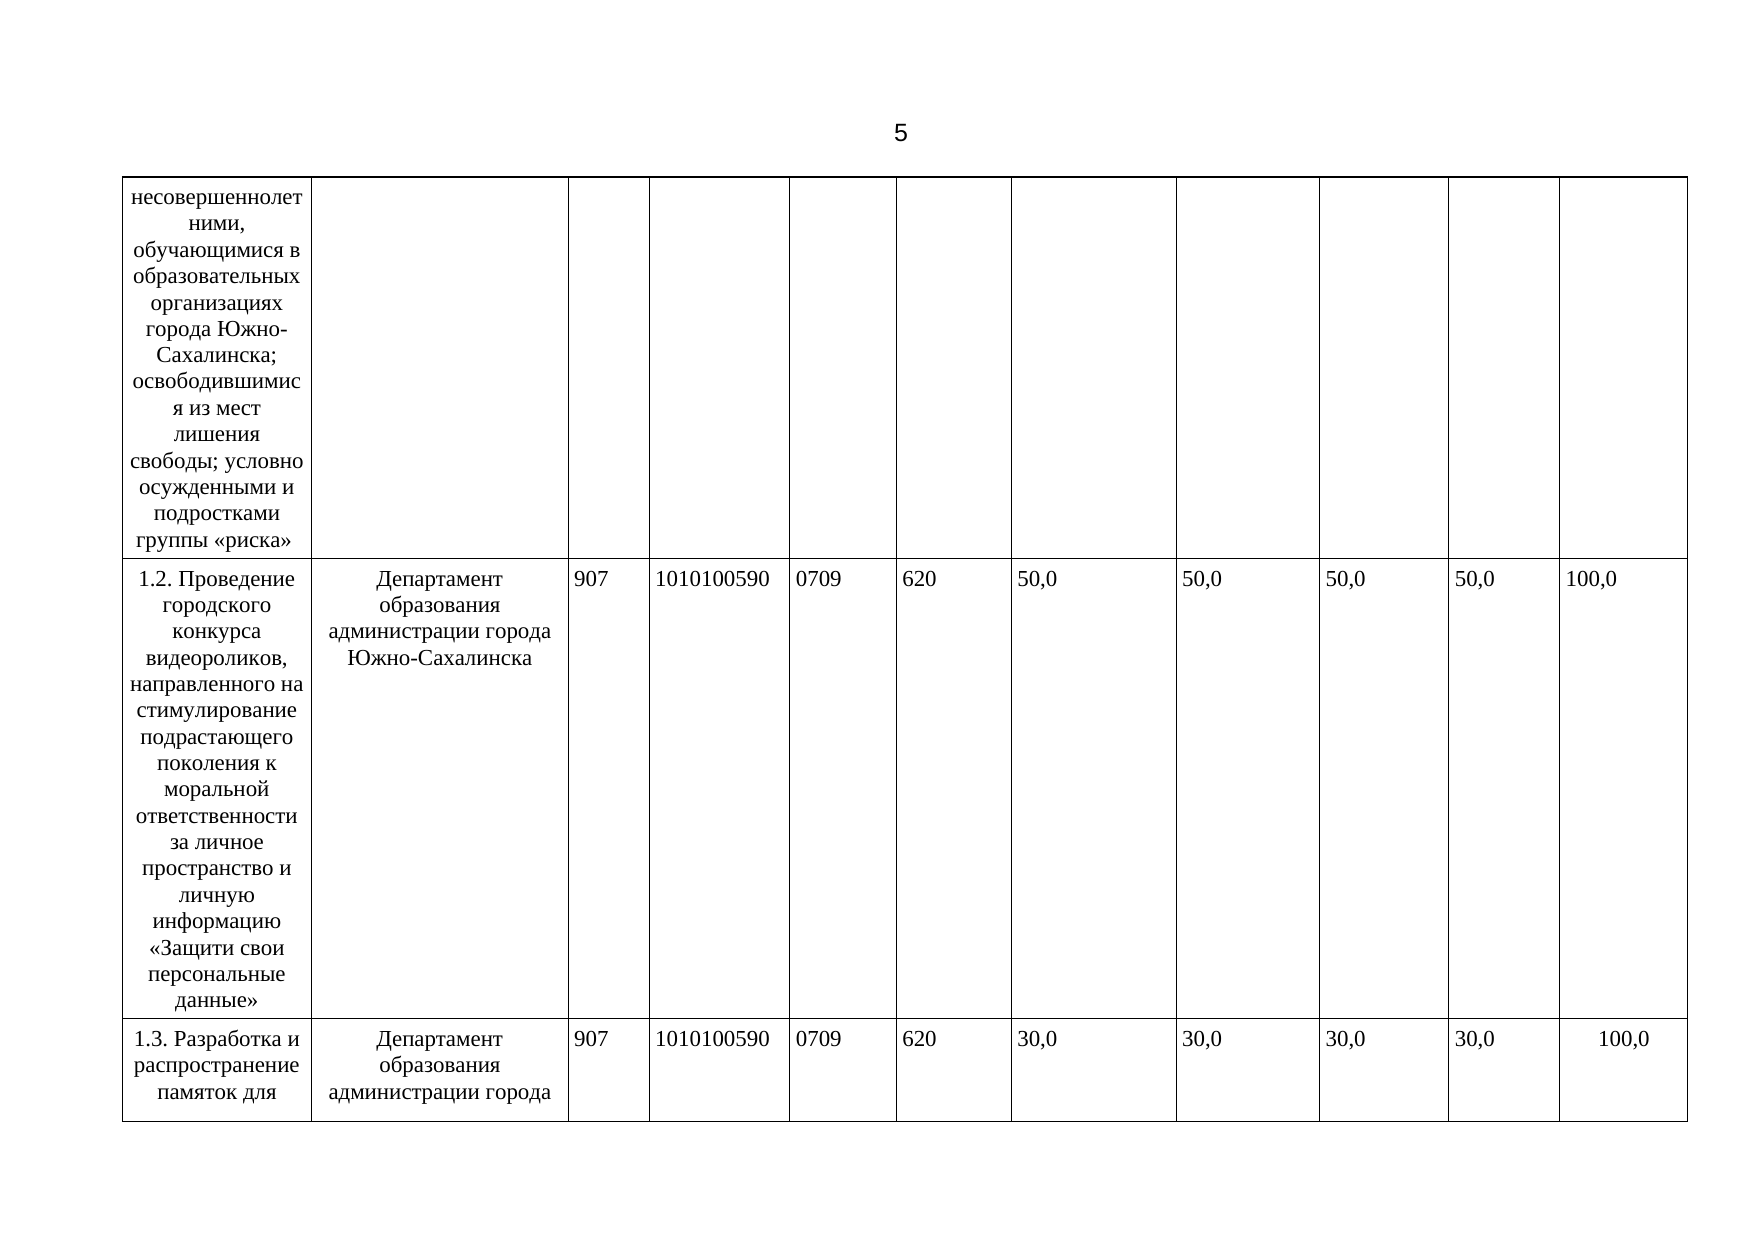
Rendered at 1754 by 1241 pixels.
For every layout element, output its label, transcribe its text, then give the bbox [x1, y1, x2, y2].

table_cell 1.3. Разработка и распространение памяток для [123, 1019, 311, 1121]
table_cell несовершеннолетними, обучающимися в образовательных организациях города Южно-Сахалинска; освободившимися из мест лишения свободы; условно осужденными и подростками группы «риска» [123, 178, 311, 558]
table_cell Департамент образования администрации города Южно-Сахалинска [312, 559, 568, 1018]
table_cell 620 [897, 1019, 1011, 1121]
table_cell 1010100590 [650, 1019, 789, 1121]
table_cell 1010100590 [650, 559, 789, 1018]
table_cell [1320, 178, 1448, 558]
table_cell 1.2. Проведение городского конкурса видеороликов, направленного на стимулирование подрастающего поколения к моральной ответственности за личное пространство и личную информацию «Защити свои персональные данные» [123, 559, 311, 1018]
table_cell 30,0 [1012, 1019, 1176, 1121]
table_cell 0709 [790, 559, 896, 1018]
table_cell [790, 178, 896, 558]
table_cell [897, 178, 1011, 558]
table_cell 30,0 [1449, 1019, 1559, 1121]
table_cell 30,0 [1320, 1019, 1448, 1121]
table_cell 50,0 [1449, 559, 1559, 1018]
table_cell [1560, 178, 1687, 558]
table_cell 0709 [790, 1019, 896, 1121]
table_cell [1012, 178, 1176, 558]
table_cell 907 [569, 559, 649, 1018]
table_cell [1449, 178, 1559, 558]
table_cell [569, 178, 649, 558]
table_cell 620 [897, 559, 1011, 1018]
table_cell 50,0 [1177, 559, 1319, 1018]
table_cell Департамент образования администрации города [312, 1019, 568, 1121]
table_cell [312, 178, 568, 558]
table_cell [650, 178, 789, 558]
table_cell 100,0 [1560, 1019, 1687, 1121]
table_cell 50,0 [1012, 559, 1176, 1018]
table_cell 50,0 [1320, 559, 1448, 1018]
table_cell 30,0 [1177, 1019, 1319, 1121]
table_cell 100,0 [1560, 559, 1687, 1018]
table_cell [1177, 178, 1319, 558]
table_cell 907 [569, 1019, 649, 1121]
